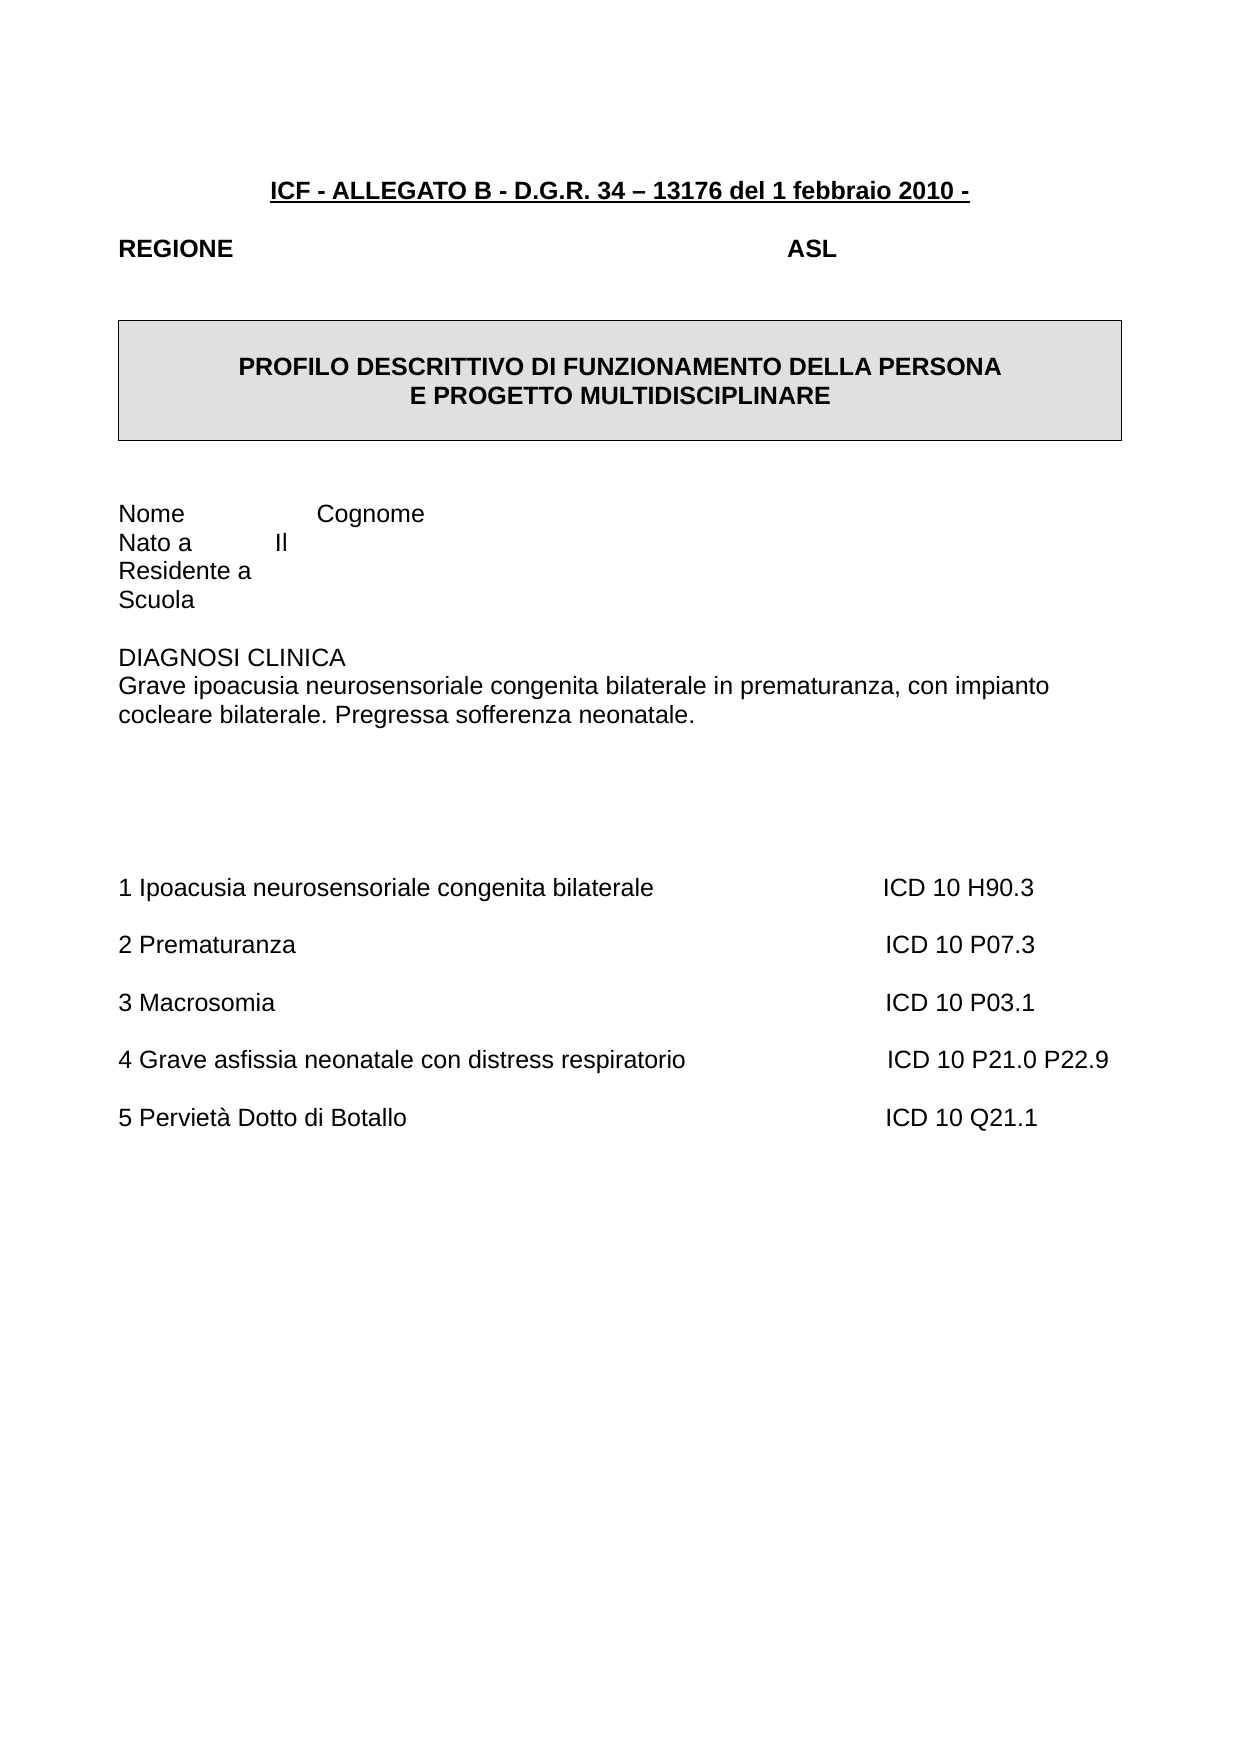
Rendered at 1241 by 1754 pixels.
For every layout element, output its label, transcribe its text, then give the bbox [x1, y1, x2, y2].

subtitle ICF - ALLEGATO B - D.G.R. 34 – 13176 del 1 febbraio 2010 - [118, 176, 1122, 205]
text Nome Cognome [118, 499, 1122, 528]
text Scuola [118, 585, 1122, 614]
text 1 Ipoacusia neurosensoriale congenita bilaterale ICD 10 H90.3 [118, 873, 1122, 901]
text PROFILO DESCRITTIVO DI FUNZIONAMENTO DELLA PERSONA [119, 349, 1121, 378]
text DIAGNOSI CLINICA [118, 643, 1122, 671]
text Grave ipoacusia neurosensoriale congenita bilaterale in prematuranza, con impianto cocleare bilaterale. Pregressa sofferenza neonatale. [118, 671, 1122, 729]
subtitle REGIONE ASL [118, 234, 1122, 263]
text 2 Prematuranza ICD 10 P07.3 [118, 930, 1122, 959]
text Nato a Il [118, 528, 1122, 556]
text 4 Grave asfissia neonatale con distress respiratorio ICD 10 P21.0 P22.9 [118, 1045, 1122, 1074]
text 3 Macrosomia ICD 10 P03.1 [118, 988, 1122, 1016]
text Residente a [118, 556, 1122, 585]
text E PROGETTO MULTIDISCIPLINARE [119, 378, 1121, 406]
text 5 Pervietà Dotto di Botallo ICD 10 Q21.1 [118, 1103, 1122, 1131]
